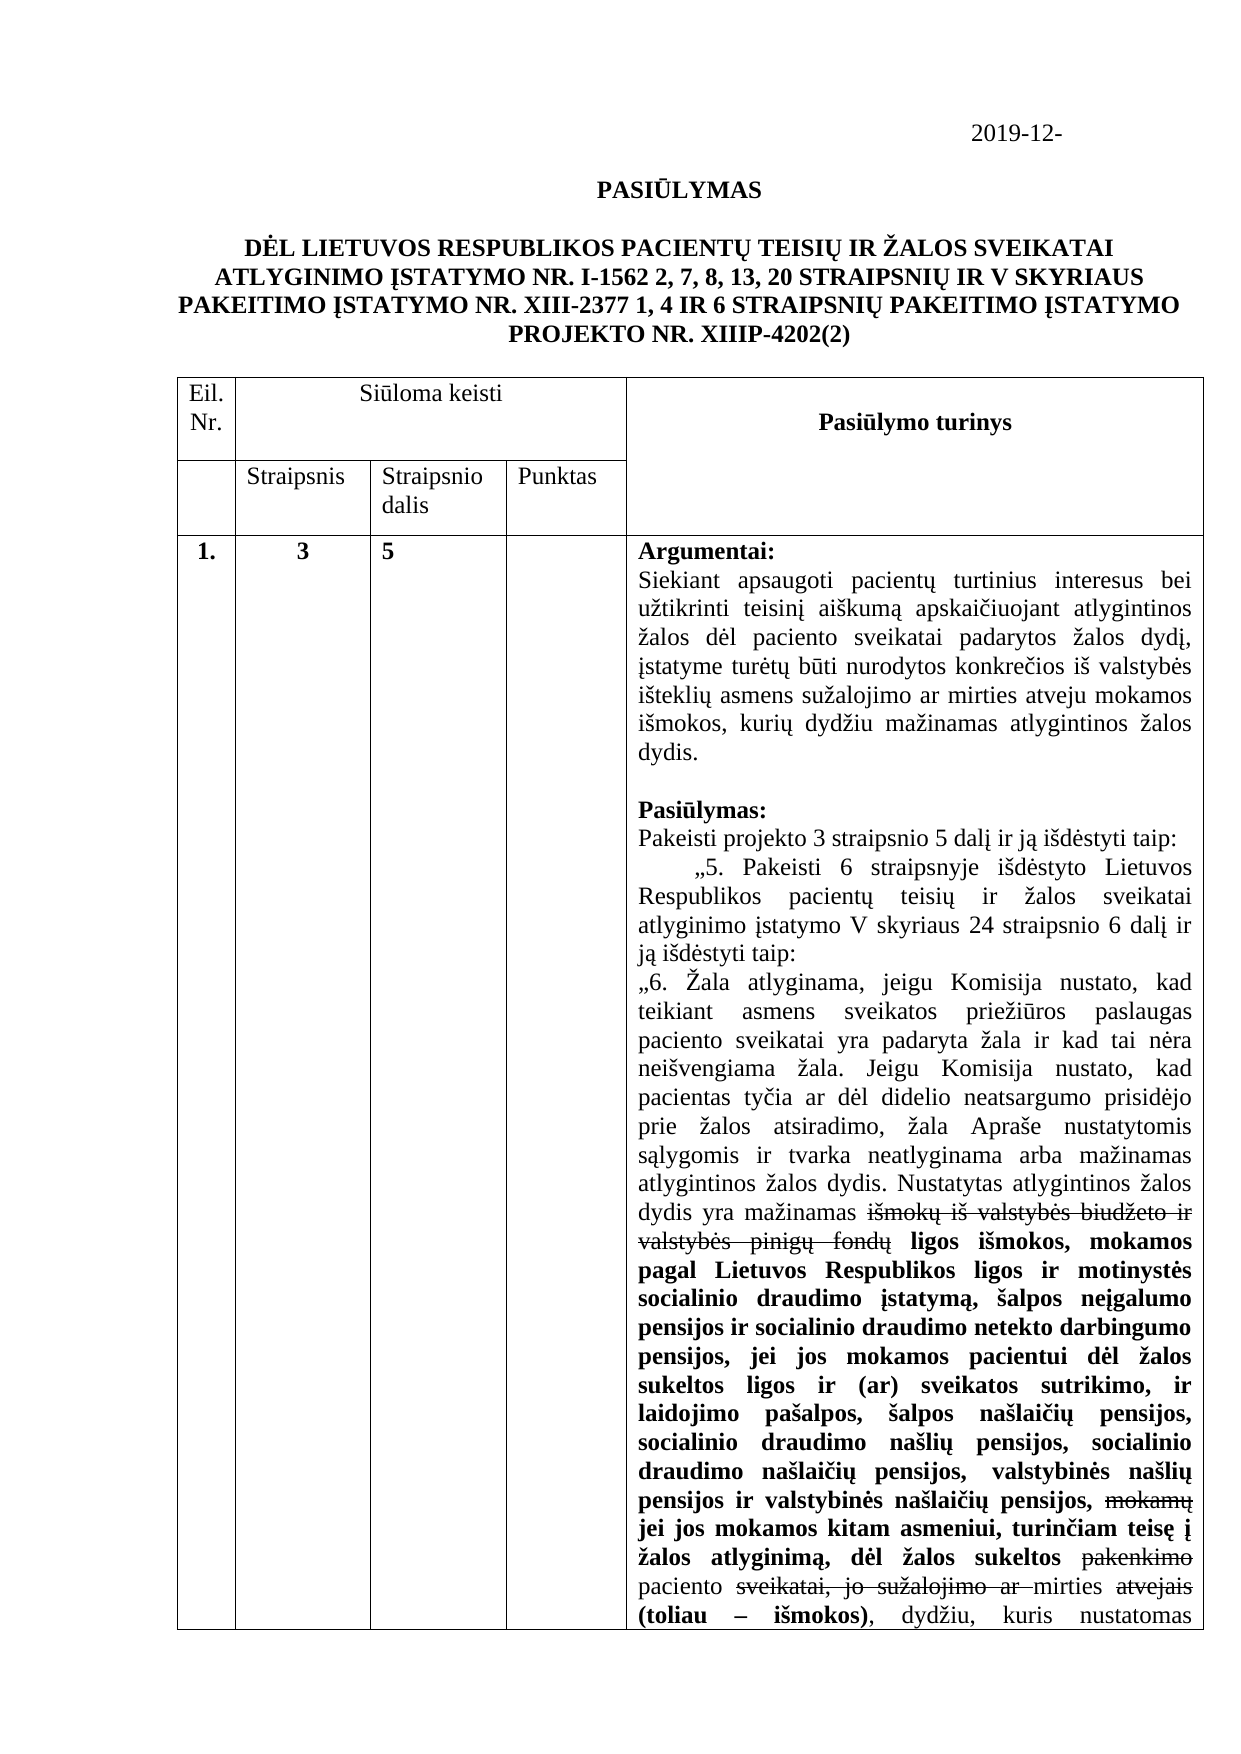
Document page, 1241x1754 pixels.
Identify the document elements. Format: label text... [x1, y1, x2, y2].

table_cell Straipsnis [236, 461, 370, 535]
text PASIŪLYMAS [177, 176, 1181, 204]
table_cell 3 [236, 536, 370, 1628]
text DĖL LIETUVOS RESPUBLIKOS PACIENTŲ TEISIŲ IR ŽALOS SVEIKATAI ATLYGINIMO ĮSTATYMO NR. I-1562 2, 7, 8, 13, 20 STRAIPSNIŲ IR V SKYRIAUS PAKEITIMO ĮSTATYMO NR. XIII-2377 1, 4 IR 6 STRAIPSNIŲ PAKEITIMO ĮSTATYMO PROJEKTO NR. XIIIP-4202(2) [177, 233, 1181, 348]
table_cell [507, 536, 626, 1628]
table_cell [178, 461, 235, 535]
table_cell 5 [371, 536, 506, 1628]
table_cell Straipsnio dalis [371, 461, 506, 535]
table_header Pasiūlymo turinys [627, 378, 1203, 535]
table_cell Argumentai: Siekiant apsaugoti pacientų turtinius interesus bei užtikrinti teisinį aiškumą apskaičiuojant atlygintinos žalos dėl paciento sveikatai padarytos žalos dydį, įstatyme turėtų būti nurodytos konkrečios iš valstybės išteklių asmens sužalojimo ar mirties atveju mokamos išmokos, kurių dydžiu mažinamas atlygintinos žalos dydis. Pasiūlymas: Pakeisti projekto 3 straipsnio 5 dalį ir ją išdėstyti taip: „5. Pakeisti 6 straipsnyje išdėstyto Lietuvos Respublikos pacientų teisių ir žalos sveikatai atlyginimo įstatymo V skyriaus 24 straipsnio 6 dalį ir ją išdėstyti taip: „6. Žala atlyginama, jeigu Komisija nustato, kad teikiant asmens sveikatos priežiūros paslaugas paciento sveikatai yra padaryta žala ir kad tai nėra neišvengiama žala. Jeigu Komisija nustato, kad pacientas tyčia ar dėl didelio neatsargumo prisidėjo prie žalos atsiradimo, žala Apraše nustatytomis sąlygomis ir tvarka neatlyginama arba mažinamas atlygintinos žalos dydis. Nustatytas atlygintinos žalos dydis yra mažinamas išmokų iš valstybės biudžeto ir valstybės pinigų fondų ligos išmokos, mokamos pagal Lietuvos Respublikos ligos ir motinystės socialinio draudimo įstatymą, šalpos neįgalumo pensijos ir socialinio draudimo netekto darbingumo pensijos, jei jos mokamos pacientui dėl žalos sukeltos ligos ir (ar) sveikatos sutrikimo, ir laidojimo pašalpos, šalpos našlaičių pensijos, socialinio draudimo našlių pensijos, socialinio draudimo našlaičių pensijos, valstybinės našlių pensijos ir valstybinės našlaičių pensijos, mokamų jei jos mokamos kitam asmeniui, turinčiam teisę į žalos atlyginimą, dėl žalos sukeltos pakenkimo paciento sveikatai, jo sužalojimo ar mirties atvejais (toliau – išmokos), dydžiu, kuris nustatomas [627, 536, 1203, 1628]
table_header Siūloma keisti [236, 378, 626, 460]
text 2019-12- [717, 118, 1181, 147]
table_cell Punktas [507, 461, 626, 535]
table_header Eil. Nr. [178, 378, 235, 460]
table_cell 1. [178, 536, 235, 1628]
